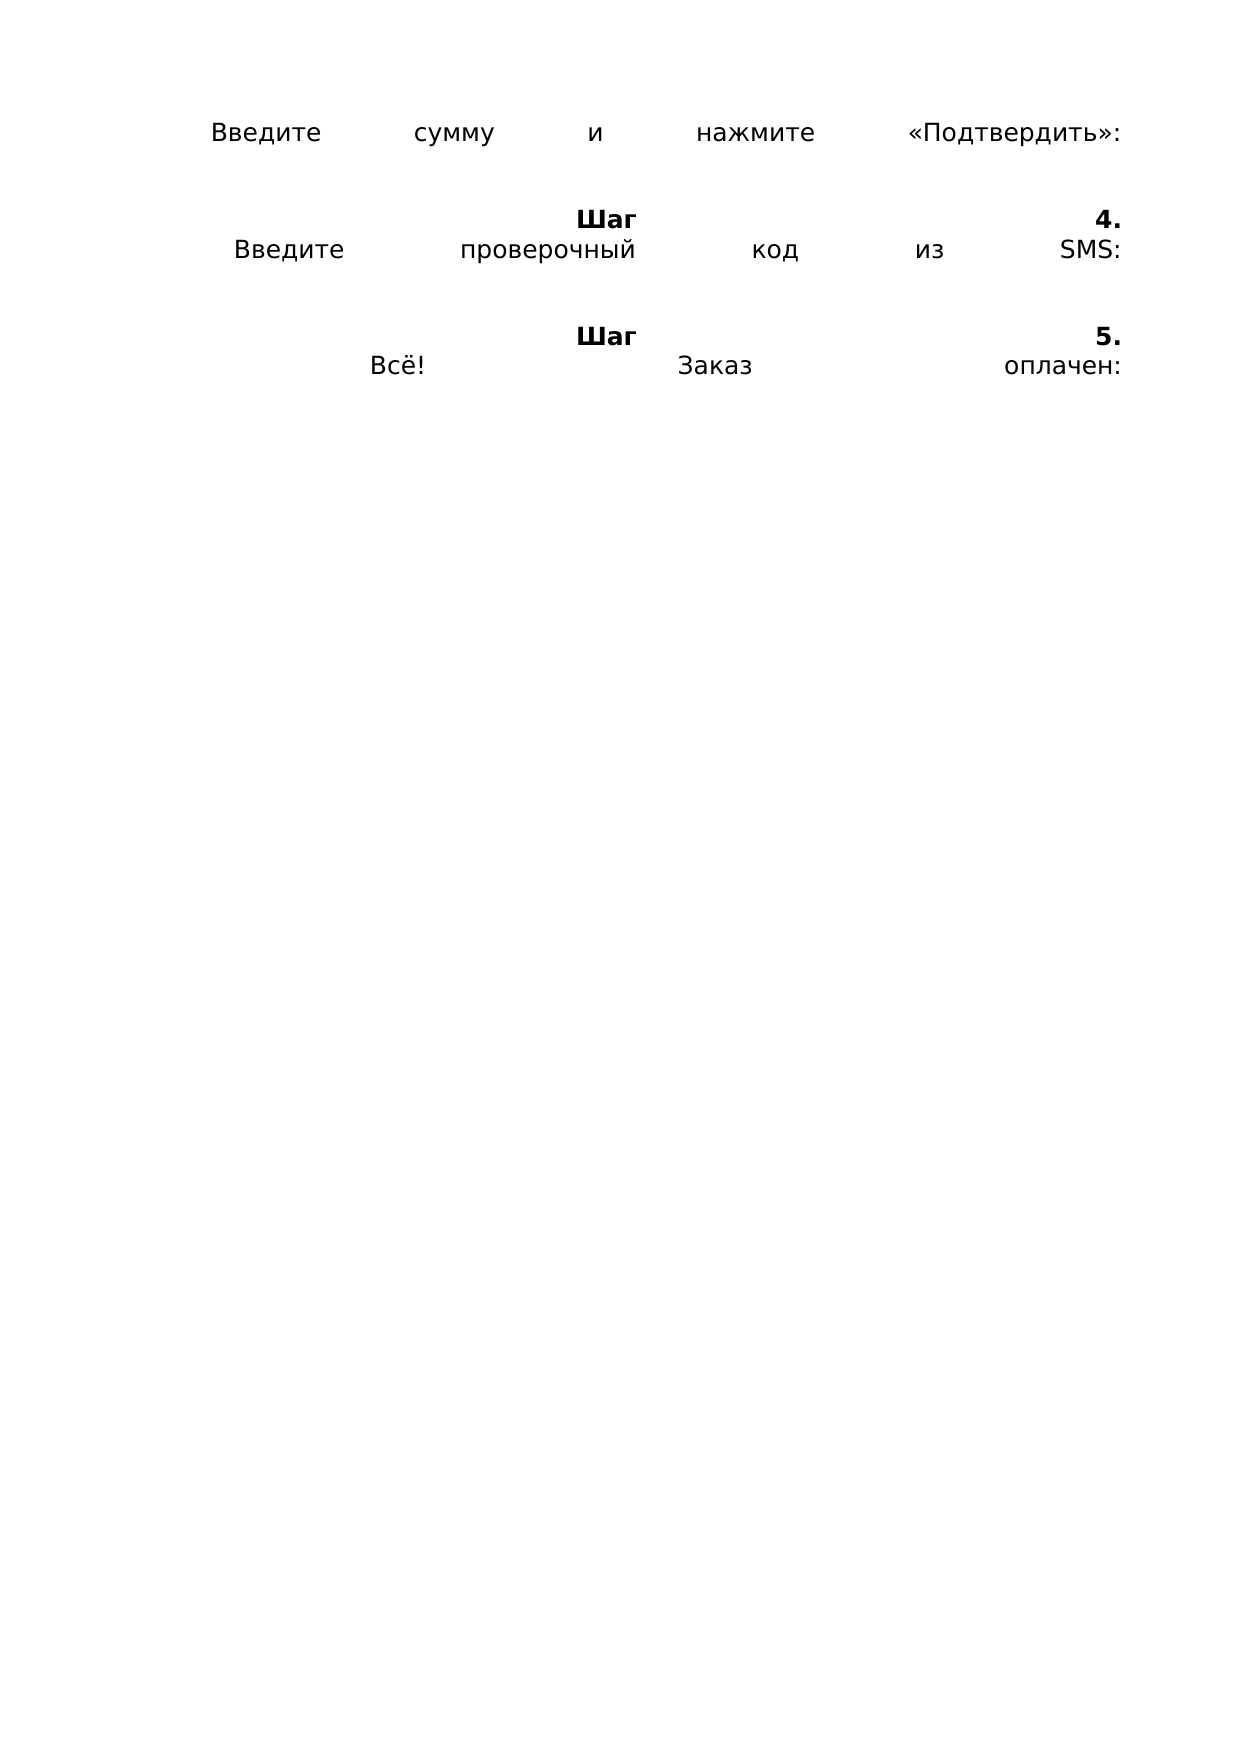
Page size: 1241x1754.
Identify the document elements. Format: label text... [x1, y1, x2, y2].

text Введите сумму и нажмите «Подтвердить»: Шаг 4. Введите проверочный код из SMS: Шаг 5. Всё! Заказ оплачен: [118, 118, 1122, 410]
